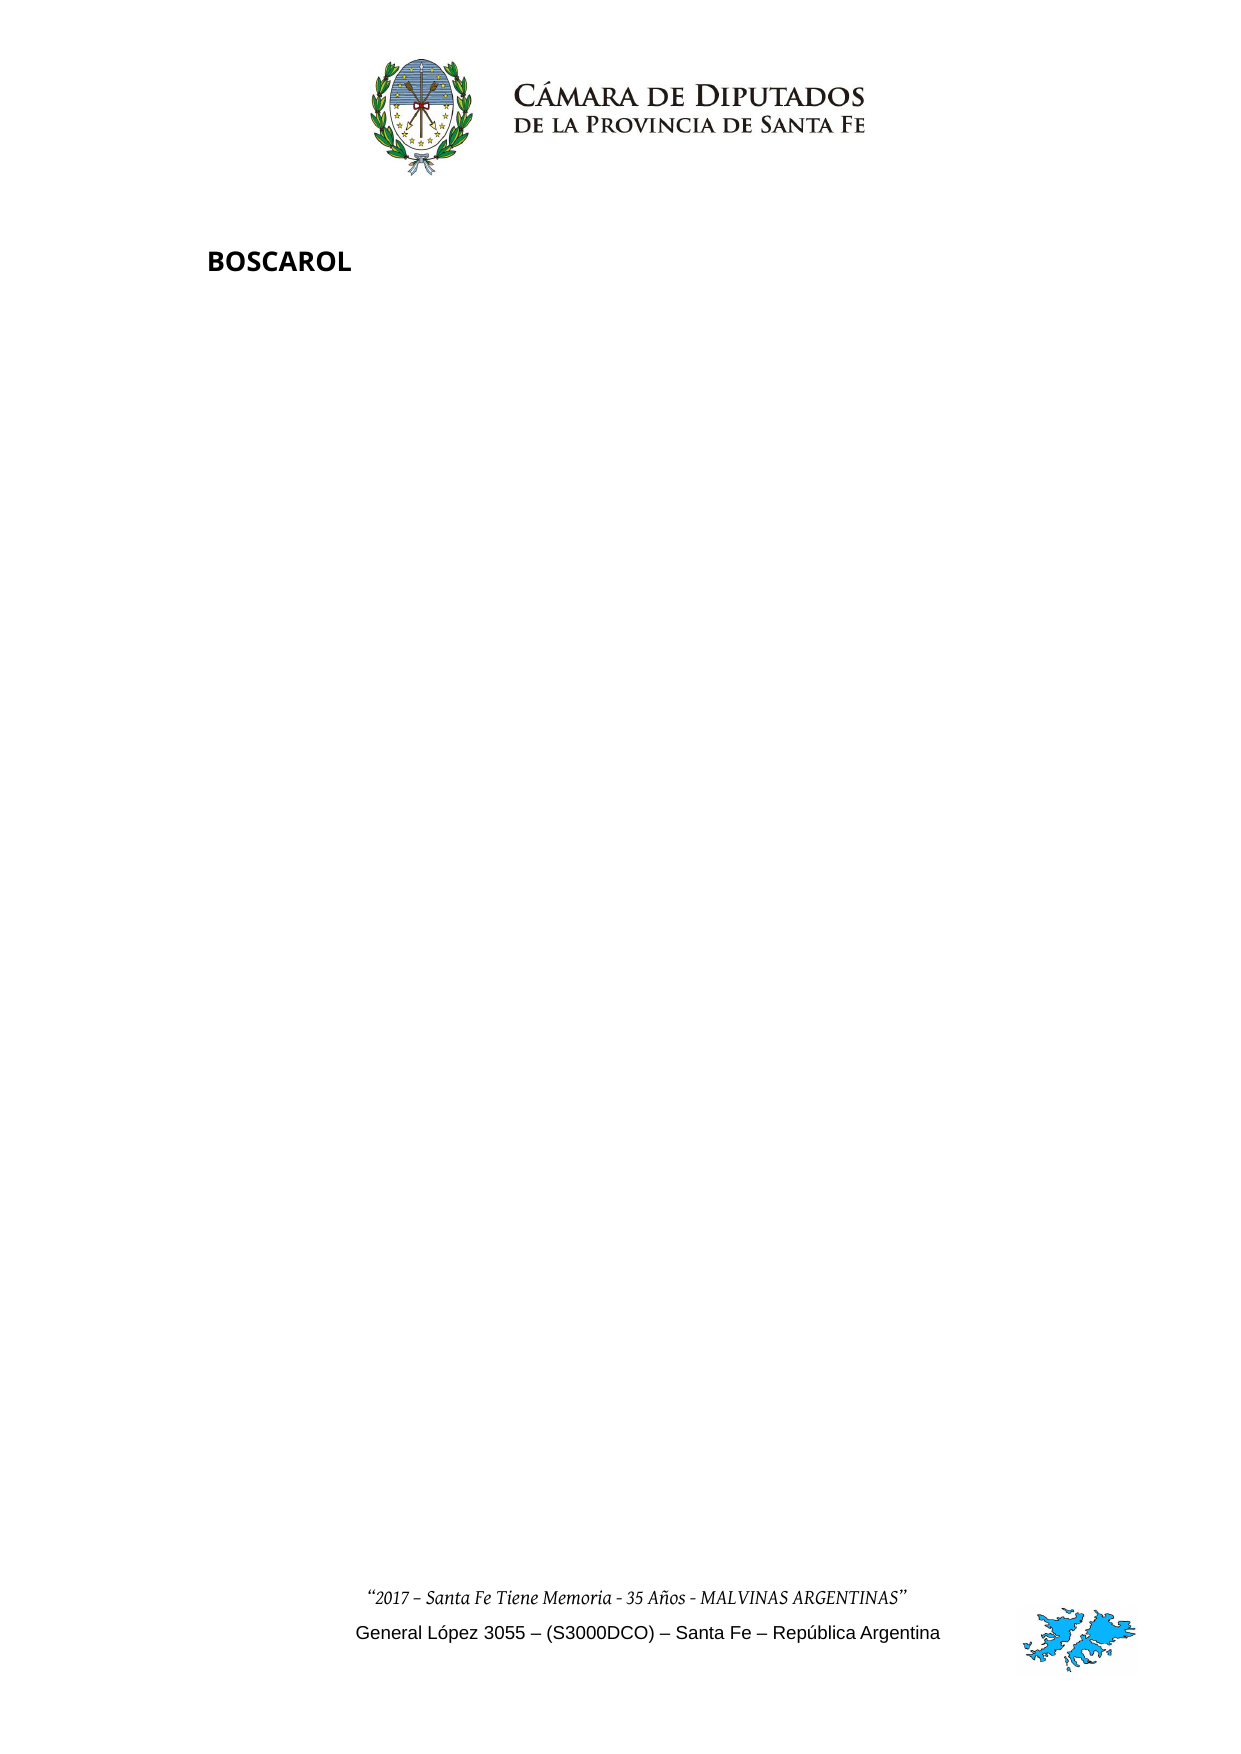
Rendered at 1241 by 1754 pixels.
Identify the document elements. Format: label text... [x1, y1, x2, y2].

picture [370, 59, 865, 180]
picture [1016, 1602, 1139, 1676]
text BOSCAROL [207, 242, 1181, 279]
